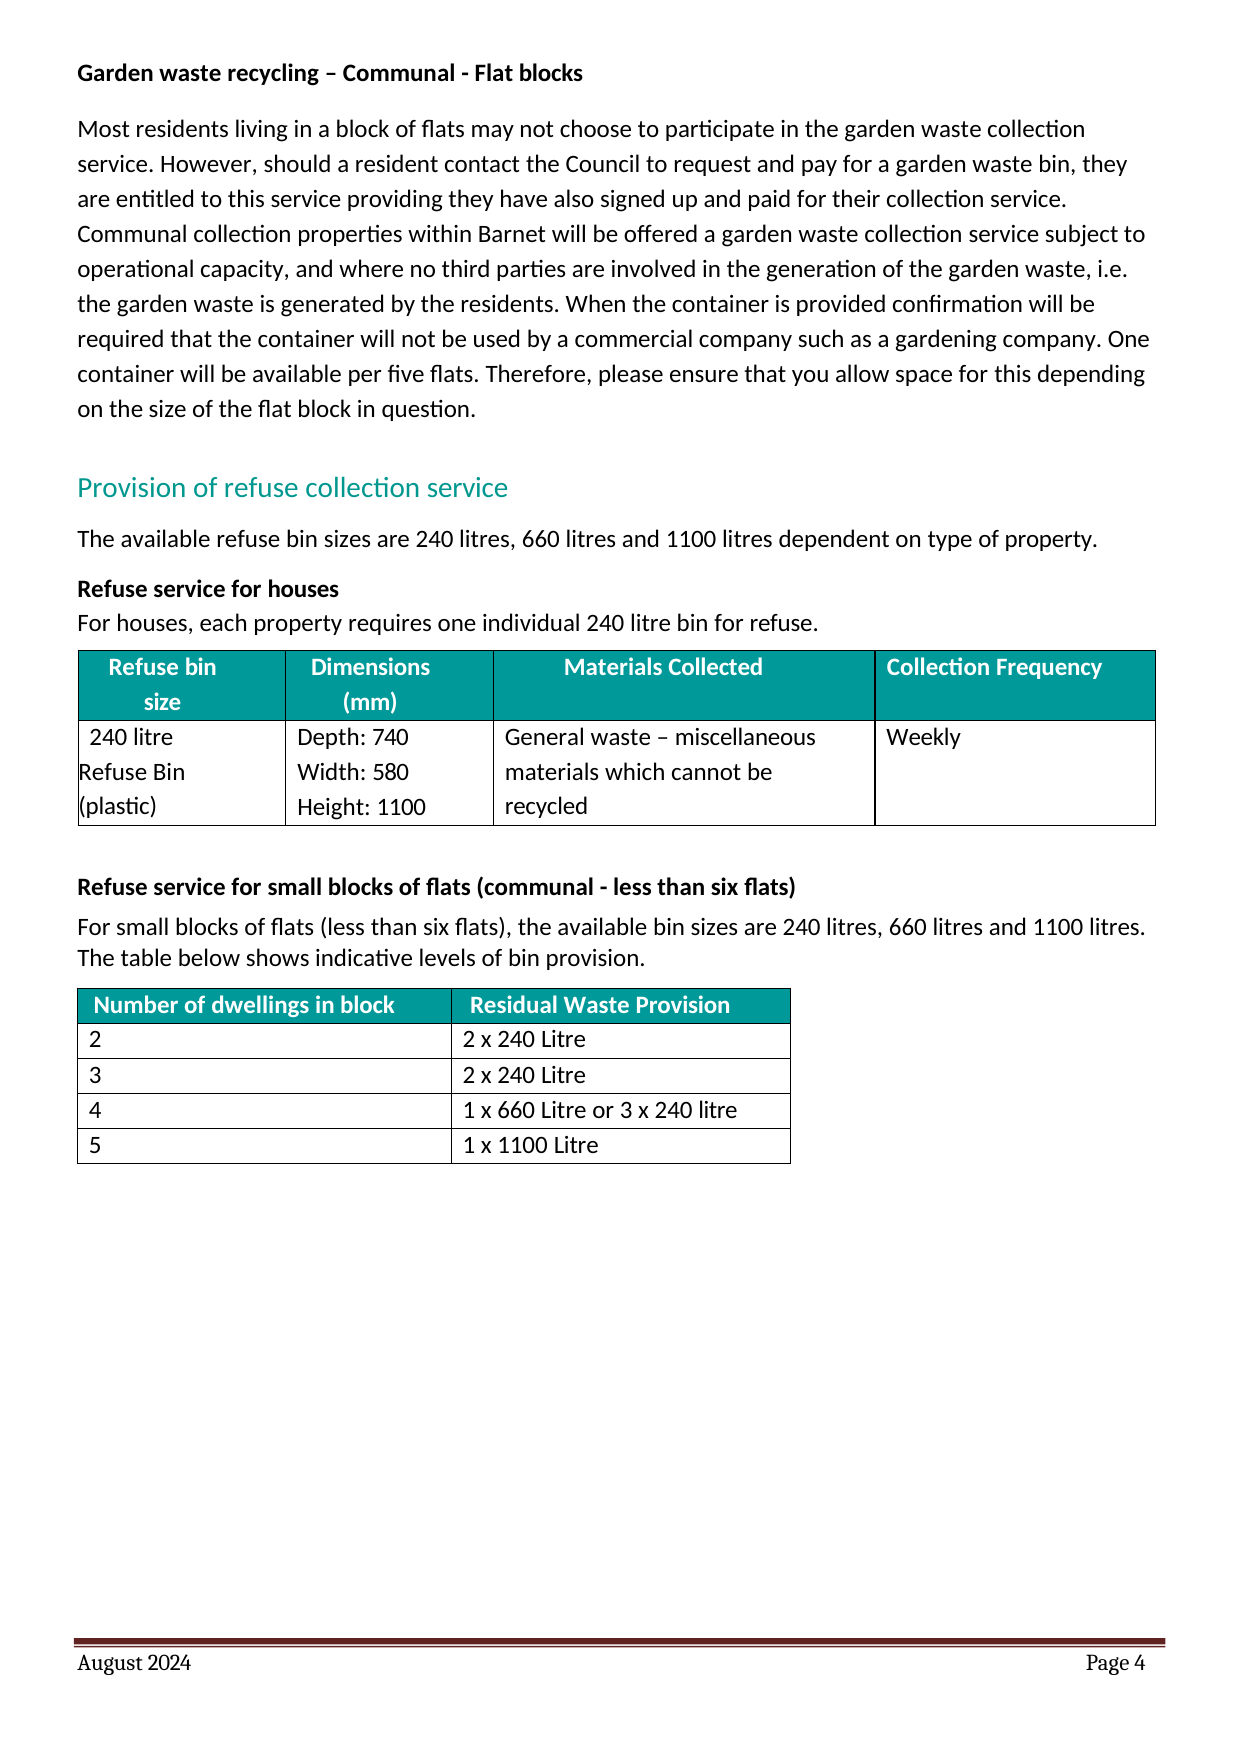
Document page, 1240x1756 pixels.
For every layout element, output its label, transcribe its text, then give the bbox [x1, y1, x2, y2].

table_cell 240 litre Refuse Bin (plastic) [79, 721, 285, 825]
table_cell Weekly [876, 721, 1155, 825]
table_cell Depth: 740 Width: 580 Height: 1100 [286, 721, 493, 825]
table_cell General waste – miscellaneous materials which cannot be recycled [494, 721, 874, 825]
table_cell 2 x 240 Litre [452, 1024, 790, 1058]
table_header Refuse bin size [79, 651, 285, 720]
subtitle Refuse service for houses [77, 573, 1167, 604]
table_header Materials Collected [494, 651, 874, 720]
table_cell 1 x 660 Litre or 3 x 240 litre [452, 1094, 790, 1128]
table_cell 2 x 240 Litre [452, 1059, 790, 1093]
text The available refuse bin sizes are 240 litres, 660 litres and 1100 litres dependent on type of property. [77, 523, 1167, 553]
text For houses, each property requires one individual 240 litre bin for refuse. [77, 607, 1167, 637]
table_cell 3 [78, 1059, 451, 1093]
table_header Dimensions (mm) [286, 651, 493, 720]
table_header Residual Waste Provision [452, 989, 790, 1023]
table_cell 4 [78, 1094, 451, 1128]
subtitle Refuse service for small blocks of flats (communal - less than six flats) [77, 871, 1167, 901]
text Most residents living in a block of flats may not choose to participate in the garden waste collection service. However, should a resident contact the Council to request and pay for a garden waste bin, they are entitled to this service providing they have also signed up and paid for their collection service. [77, 113, 1154, 214]
subtitle Provision of refuse collection service [77, 469, 1167, 505]
table_cell 2 [78, 1024, 451, 1058]
table_header Collection Frequency [876, 651, 1155, 720]
text Communal collection properties within Barnet will be offered a garden waste collection service subject to operational capacity, and where no third parties are involved in the generation of the garden waste, i.e. the garden waste is generated by the residents. When the container is provided confirmation will be required that the container will not be used by a commercial company such as a gardening company. One container will be available per five flats. Therefore, please ensure that you allow space for this depending on the size of the flat block in question. [77, 218, 1154, 424]
text Garden waste recycling – Communal - Flat blocks [77, 58, 1167, 88]
table_header Number of dwellings in block [78, 989, 451, 1023]
table_cell 1 x 1100 Litre [452, 1129, 790, 1163]
table_cell 5 [78, 1129, 451, 1163]
text For small blocks of flats (less than six flats), the available bin sizes are 240 litres, 660 litres and 1100 litres. The table below shows indicative levels of bin provision. [77, 911, 1167, 972]
